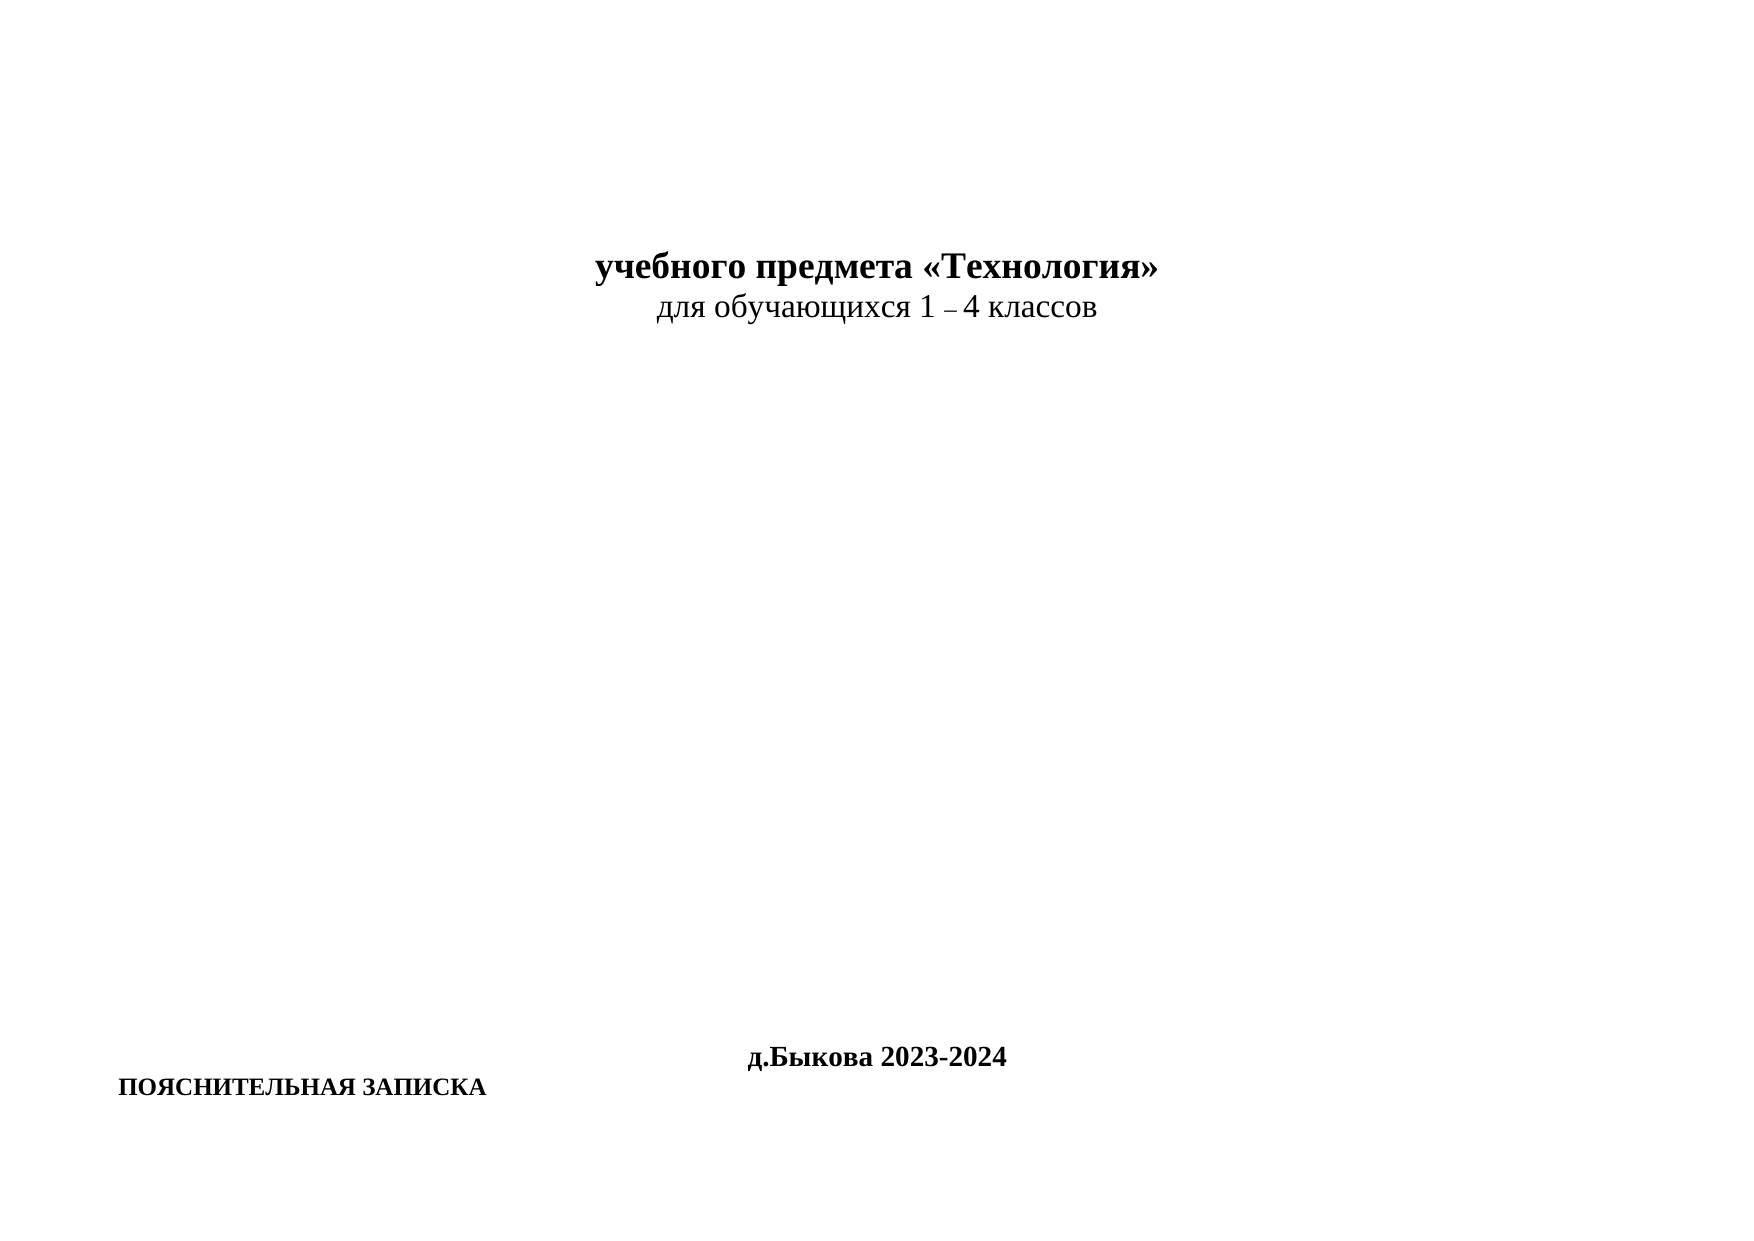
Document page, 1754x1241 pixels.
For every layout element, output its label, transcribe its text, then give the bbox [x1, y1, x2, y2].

text ​д.Быкова‌ 2023-2024‌​ [118, 1039, 1636, 1072]
text для обучающихся 1 – 4 классов [118, 287, 1636, 325]
text ПОЯСНИТЕЛЬНАЯ ЗАПИСКА [118, 1072, 1636, 1101]
text учебного предмета «Технология» [118, 243, 1636, 287]
